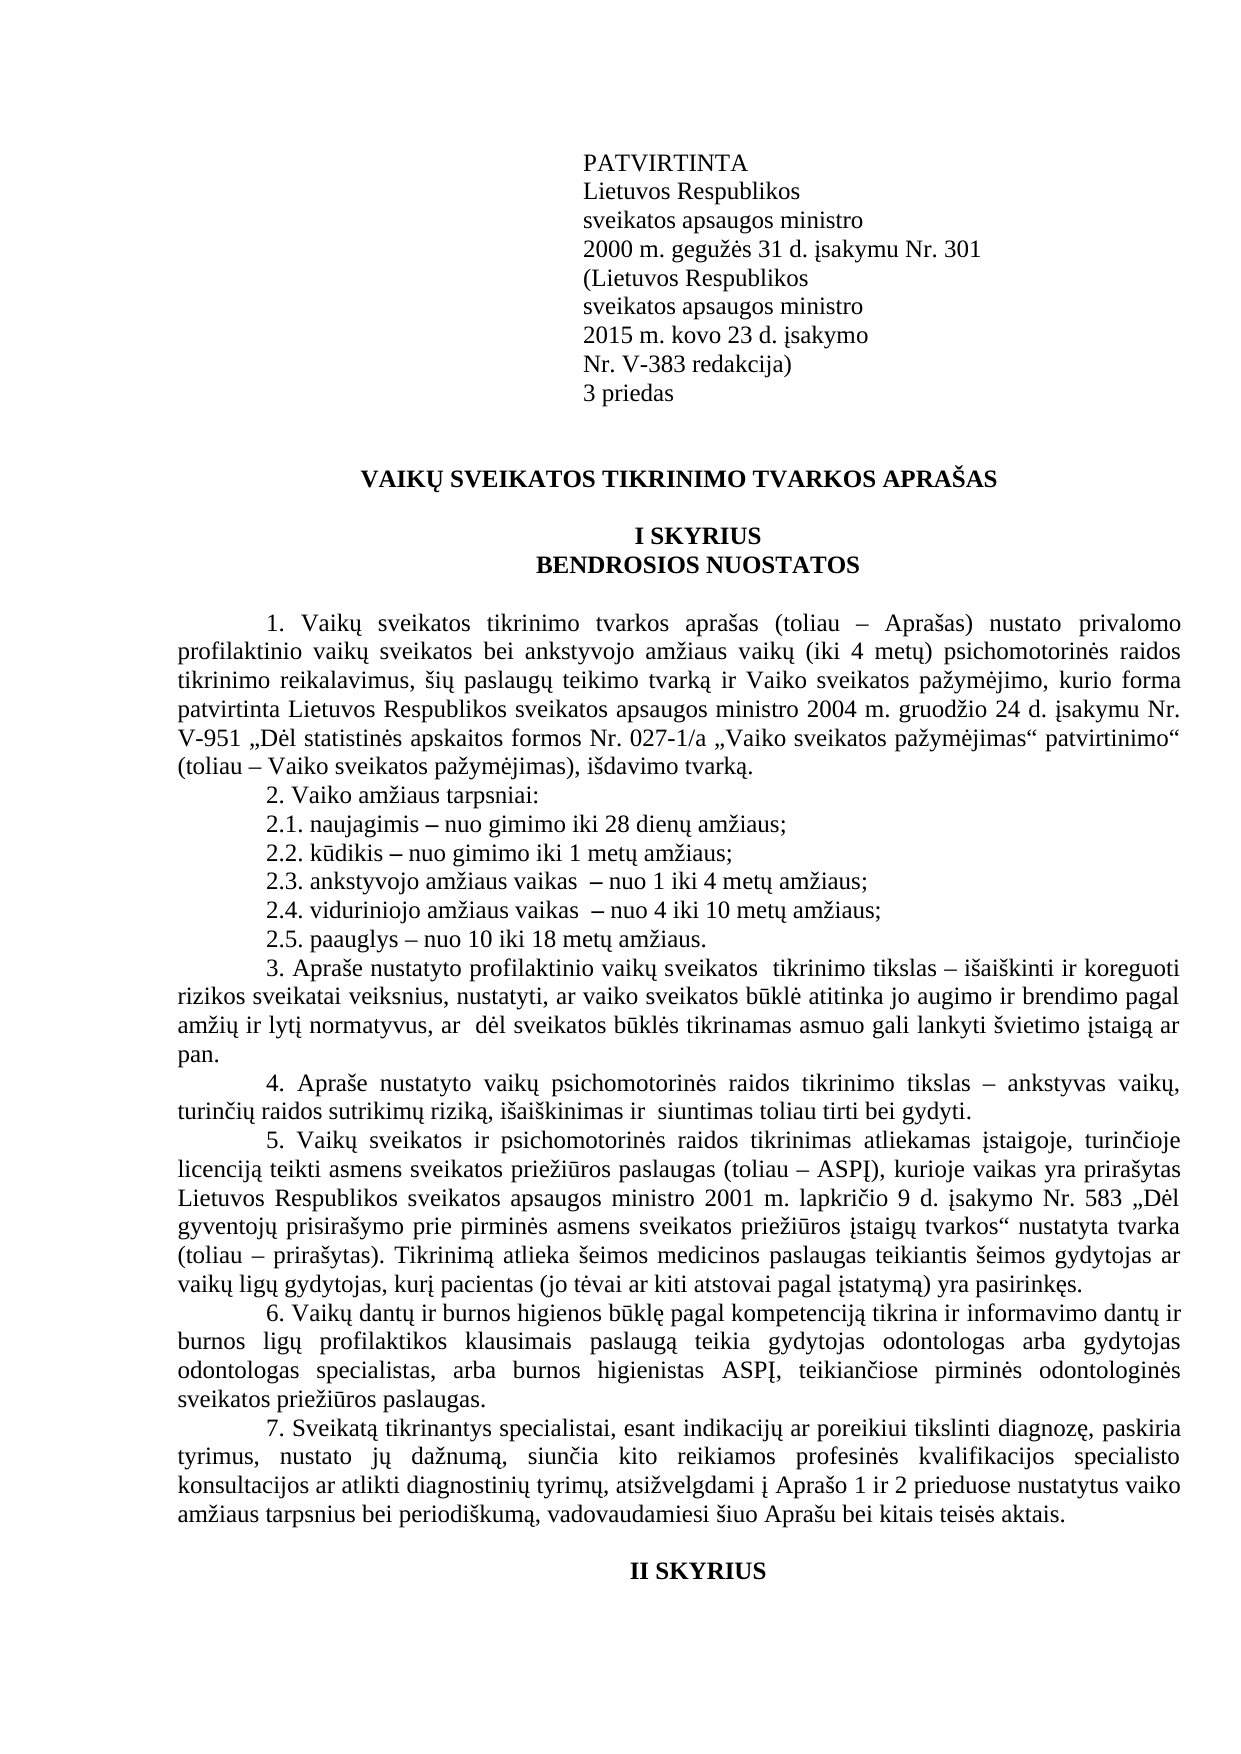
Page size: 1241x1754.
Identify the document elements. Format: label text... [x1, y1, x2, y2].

text 3. Apraše nustatyto profilaktinio vaikų sveikatos tikrinimo tikslas – išaiškinti ir koreguoti rizikos sveikatai veiksnius, nustatyti, ar vaiko sveikatos būklė atitinka jo augimo ir brendimo pagal amžių ir lytį normatyvus, ar dėl sveikatos būklės tikrinamas asmuo gali lankyti švietimo įstaigą ar pan. [177, 953, 1181, 1068]
text 2.3. ankstyvojo amžiaus vaikas – nuo 1 iki 4 metų amžiaus; [177, 866, 1181, 895]
text VAIKŲ SVEIKATOS TIKRINIMO TVARKOS APRAŠAS [177, 464, 1181, 493]
text Nr. V-383 redakcija) [583, 349, 1181, 378]
text BENDROSIOS NUOSTATOS [215, 550, 1181, 579]
text 2.4. viduriniojo amžiaus vaikas – nuo 4 iki 10 metų amžiaus; [177, 895, 1181, 924]
text 1. Vaikų sveikatos tikrinimo tvarkos aprašas (toliau – Aprašas) nustato privalomo profilaktinio vaikų sveikatos bei ankstyvojo amžiaus vaikų (iki 4 metų) psichomotorinės raidos tikrinimo reikalavimus, šių paslaugų teikimo tvarką ir Vaiko sveikatos pažymėjimo, kurio forma patvirtinta Lietuvos Respublikos sveikatos apsaugos ministro 2004 m. gruodžio 24 d. įsakymu Nr. V-951 „Dėl statistinės apskaitos formos Nr. 027-1/a „Vaiko sveikatos pažymėjimas“ patvirtinimo“ (toliau – Vaiko sveikatos pažymėjimas), išdavimo tvarką. [177, 608, 1181, 780]
text 7. Sveikatą tikrinantys specialistai, esant indikacijų ar poreikiui tikslinti diagnozę, paskiria tyrimus, nustato jų dažnumą, siunčia kito reikiamos profesinės kvalifikacijos specialisto konsultacijos ar atlikti diagnostinių tyrimų, atsižvelgdami į Aprašo 1 ir 2 prieduose nustatytus vaiko amžiaus tarpsnius bei periodiškumą, vadovaudamiesi šiuo Aprašu bei kitais teisės aktais. [177, 1413, 1181, 1528]
text (Lietuvos Respublikos [583, 263, 1181, 291]
text II SKYRIUS [215, 1556, 1181, 1585]
text 2.2. kūdikis – nuo gimimo iki 1 metų amžiaus; [177, 838, 1181, 866]
text 2000 m. gegužės 31 d. įsakymu Nr. 301 [583, 234, 1181, 263]
text PATVIRTINTA [583, 148, 1181, 176]
text I SKYRIUS [215, 521, 1181, 550]
text 5. Vaikų sveikatos ir psichomotorinės raidos tikrinimas atliekamas įstaigoje, turinčioje licenciją teikti asmens sveikatos priežiūros paslaugas (toliau – ASPĮ), kurioje vaikas yra prirašytas Lietuvos Respublikos sveikatos apsaugos ministro 2001 m. lapkričio 9 d. įsakymo Nr. 583 „Dėl gyventojų prisirašymo prie pirminės asmens sveikatos priežiūros įstaigų tvarkos“ nustatyta tvarka (toliau – prirašytas). Tikrinimą atlieka šeimos medicinos paslaugas teikiantis šeimos gydytojas ar vaikų ligų gydytojas, kurį pacientas (jo tėvai ar kiti atstovai pagal įstatymą) yra pasirinkęs. [177, 1125, 1181, 1298]
text Lietuvos Respublikos [583, 176, 1181, 205]
text 2.1. naujagimis – nuo gimimo iki 28 dienų amžiaus; [177, 809, 1181, 838]
text 3 priedas [583, 378, 1181, 406]
text 6. Vaikų dantų ir burnos higienos būklę pagal kompetenciją tikrina ir informavimo dantų ir burnos ligų profilaktikos klausimais paslaugą teikia gydytojas odontologas arba gydytojas odontologas specialistas, arba burnos higienistas ASPĮ, teikiančiose pirminės odontologinės sveikatos priežiūros paslaugas. [177, 1298, 1181, 1413]
text sveikatos apsaugos ministro [583, 205, 1181, 234]
text sveikatos apsaugos ministro [583, 291, 1181, 320]
text 2. Vaiko amžiaus tarpsniai: [177, 780, 1181, 809]
text 2015 m. kovo 23 d. įsakymo [583, 320, 1181, 349]
text 4. Apraše nustatyto vaikų psichomotorinės raidos tikrinimo tikslas – ankstyvas vaikų, turinčių raidos sutrikimų riziką, išaiškinimas ir siuntimas toliau tirti bei gydyti. [177, 1068, 1181, 1125]
text 2.5. paauglys – nuo 10 iki 18 metų amžiaus. [177, 924, 1181, 953]
